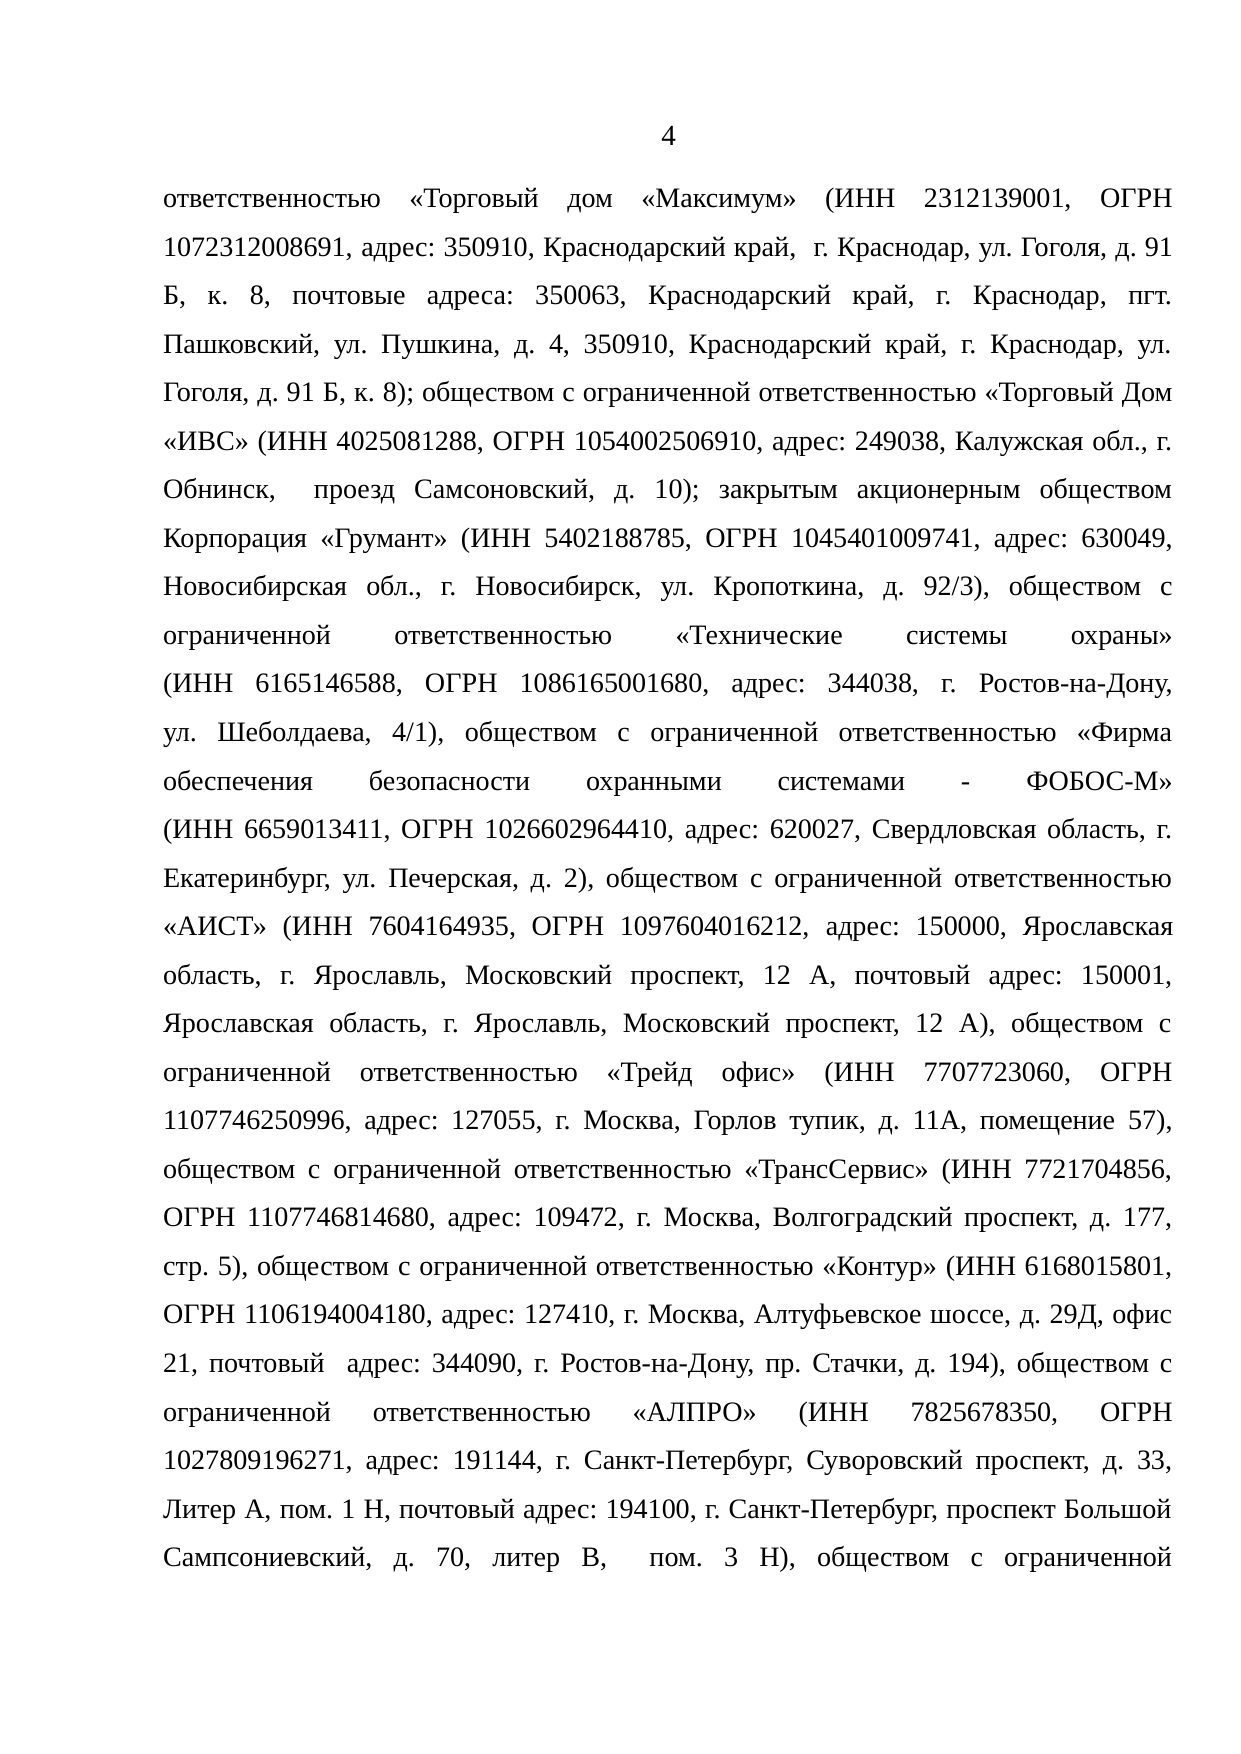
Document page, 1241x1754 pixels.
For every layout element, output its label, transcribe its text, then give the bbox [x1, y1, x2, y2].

text ответственностью «Торговый дом «Максимум» (ИНН 2312139001, ОГРН 1072312008691, адрес: 350910, Краснодарский край, г. Краснодар, ул. Гоголя, д. 91 Б, к. 8, почтовые адреса: 350063, Краснодарский край, г. Краснодар, пгт. Пашковский, ул. Пушкина, д. 4, 350910, Краснодарский край, г. Краснодар, ул. Гоголя, д. 91 Б, к. 8); обществом с ограниченной ответственностью «Торговый Дом «ИВС» (ИНН 4025081288, ОГРН 1054002506910, адрес: 249038, Калужская обл., г. Обнинск, проезд Самсоновский, д. 10); закрытым акционерным обществом Корпорация «Грумант» (ИНН 5402188785, ОГРН 1045401009741, адрес: 630049, Новосибирская обл., г. Новосибирск, ул. Кропоткина, д. 92/3), обществом с ограниченной ответственностью «Технические системы охраны» (ИНН 6165146588, ОГРН 1086165001680, адрес: 344038, г. Ростов-на-Дону, ул. Шеболдаева, 4/1), обществом с ограниченной ответственностью «Фирма обеспечения безопасности охранными системами - ФОБОС-М» (ИНН 6659013411, ОГРН 1026602964410, адрес: 620027, Свердловская область, г. Екатеринбург, ул. Печерская, д. 2), обществом с ограниченной ответственностью «АИСТ» (ИНН 7604164935, ОГРН 1097604016212, адрес: 150000, Ярославская область, г. Ярославль, Московский проспект, 12 А, почтовый адрес: 150001, Ярославская область, г. Ярославль, Московский проспект, 12 А), обществом с ограниченной ответственностью «Трейд офис» (ИНН 7707723060, ОГРН 1107746250996, адрес: 127055, г. Москва, Горлов тупик, д. 11А, помещение 57), обществом с ограниченной ответственностью «ТрансСервис» (ИНН 7721704856, ОГРН 1107746814680, адрес: 109472, г. Москва, Волгоградский проспект, д. 177, стр. 5), обществом с ограниченной ответственностью «Контур» (ИНН 6168015801, ОГРН 1106194004180, адрес: 127410, г. Москва, Алтуфьевское шоссе, д. 29Д, офис 21, почтовый адрес: 344090, г. Ростов-на-Дону, пр. Стачки, д. 194), обществом с ограниченной ответственностью «АЛПРО» (ИНН 7825678350, ОГРН 1027809196271, адрес: 191144, г. Санкт-Петербург, Суворовский проспект, д. 33, Литер А, пом. 1 Н, почтовый адрес: 194100, г. Санкт-Петербург, проспект Большой Сампсониевский, д. 70, литер В, пом. 3 Н), обществом с ограниченной [163, 181, 1173, 1573]
